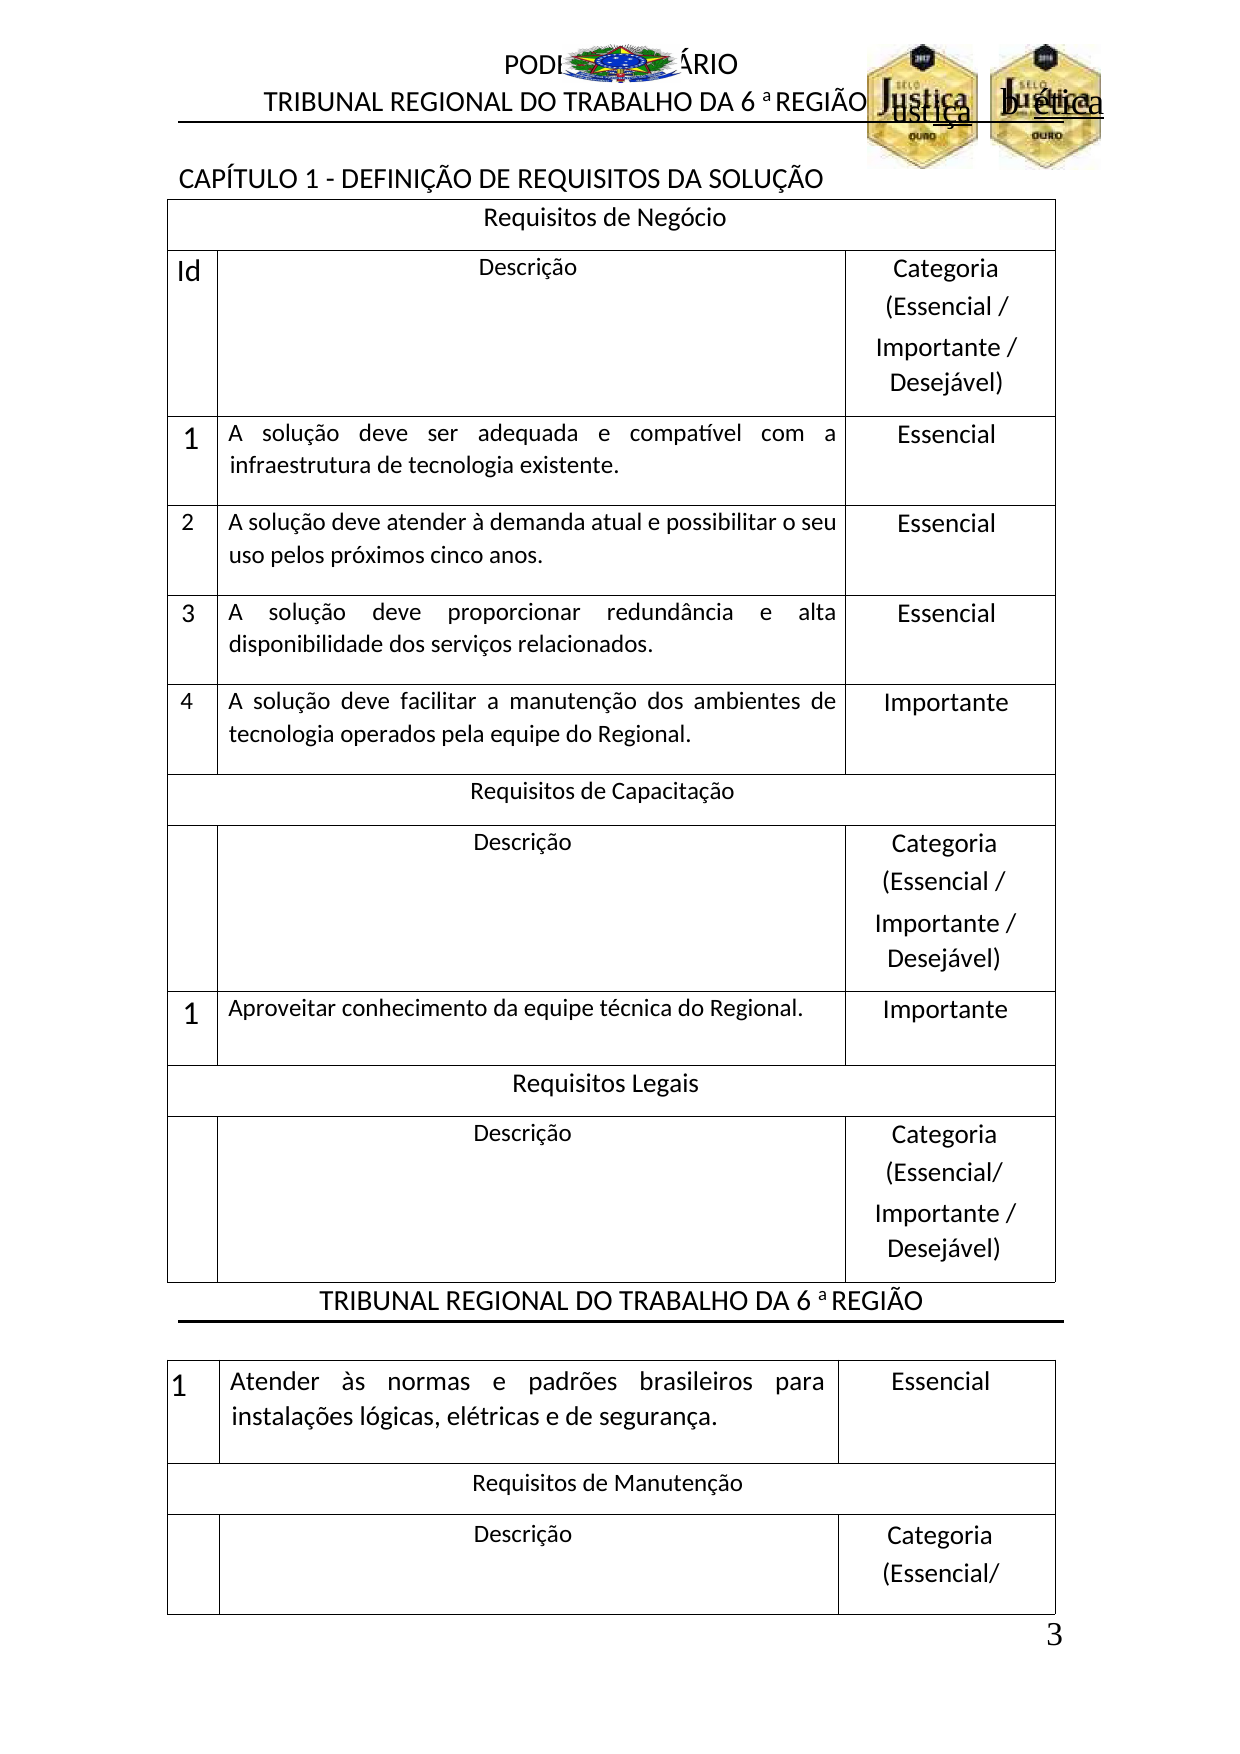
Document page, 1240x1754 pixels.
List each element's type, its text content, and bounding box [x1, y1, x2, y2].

table_cell 1 [168, 992, 217, 1064]
table_cell Essencial [846, 506, 1055, 595]
table_cell A solução deve proporcionar redundância e alta disponibilidade dos serviços relacionados. [218, 596, 845, 684]
subtitle TRIBUNAL REGIONAL DO TRABALHO DA 6 a REGIÃO [178, 83, 867, 118]
table_cell Aproveitar conhecimento da equipe técnica do Regional. [218, 992, 845, 1064]
table_cell Requisitos Legais [217, 1066, 845, 1116]
table_header Requisitos de Negócio [217, 200, 845, 250]
table_cell Descrição [220, 1515, 838, 1614]
table_header Atender às normas e padrões brasileiros para instalações lógicas, elétricas e de segurança. [220, 1361, 838, 1463]
table_header Essencial [839, 1361, 1055, 1463]
text CAPÍTULO 1 - DEFINIÇÃO DE REQUISITOS DA SOLUÇÃO [178, 160, 1064, 196]
picture [1091, 105, 1098, 112]
picture [867, 44, 978, 121]
table_cell 1 [168, 417, 217, 505]
table_cell Categoria (Essencial / Importante / Desejável) [846, 826, 1055, 991]
table_cell Descrição [218, 826, 845, 991]
table_cell A solução deve ser adequada e compatível com a infraestrutura de tecnologia existente. [218, 417, 845, 505]
table_cell Importante [846, 992, 1055, 1064]
table_cell Requisitos de Capacitação [217, 775, 845, 825]
table_cell [845, 775, 1055, 825]
table_cell Essencial [846, 417, 1055, 505]
table_cell [845, 1066, 1055, 1116]
table_cell [168, 1066, 217, 1116]
table_cell Requisitos de Manutenção [219, 1464, 838, 1514]
table_cell Essencial [846, 596, 1055, 684]
text TRIBUNAL REGIONAL DO TRABALHO DA 6 a REGIÃO [319, 1282, 1064, 1317]
table_cell [168, 1117, 217, 1282]
table_cell A solução deve atender à demanda atual e possibilitar o seu uso pelos próximos cinco anos. [218, 506, 845, 595]
table_header 1 [168, 1361, 219, 1463]
table_cell [168, 775, 217, 825]
table_cell 3 [168, 596, 217, 684]
picture [561, 44, 682, 83]
table_cell Importante [846, 685, 1055, 774]
picture [867, 123, 978, 169]
table_cell Categoria (Essencial / Importante / Desejável) [846, 251, 1055, 416]
table_cell [168, 826, 217, 991]
table_cell [168, 1464, 219, 1514]
table_cell Categoria (Essencial/ Importante / Desejável) [839, 1515, 1055, 1614]
table_cell A solução deve facilitar a manutenção dos ambientes de tecnologia operados pela equipe do Regional. [218, 685, 845, 774]
table_cell 2 [168, 506, 217, 595]
picture [990, 44, 1101, 170]
table_cell [168, 1515, 219, 1614]
table_header [168, 200, 217, 250]
table_cell [839, 1464, 1055, 1514]
table_header [845, 200, 1055, 250]
table_cell 4 [168, 685, 217, 774]
table_cell Categoria (Essencial/ Importante / Desejável) [846, 1117, 1055, 1282]
table_cell Id [168, 251, 217, 416]
table_cell Descrição [218, 1117, 845, 1282]
table_cell Descrição [218, 251, 845, 416]
